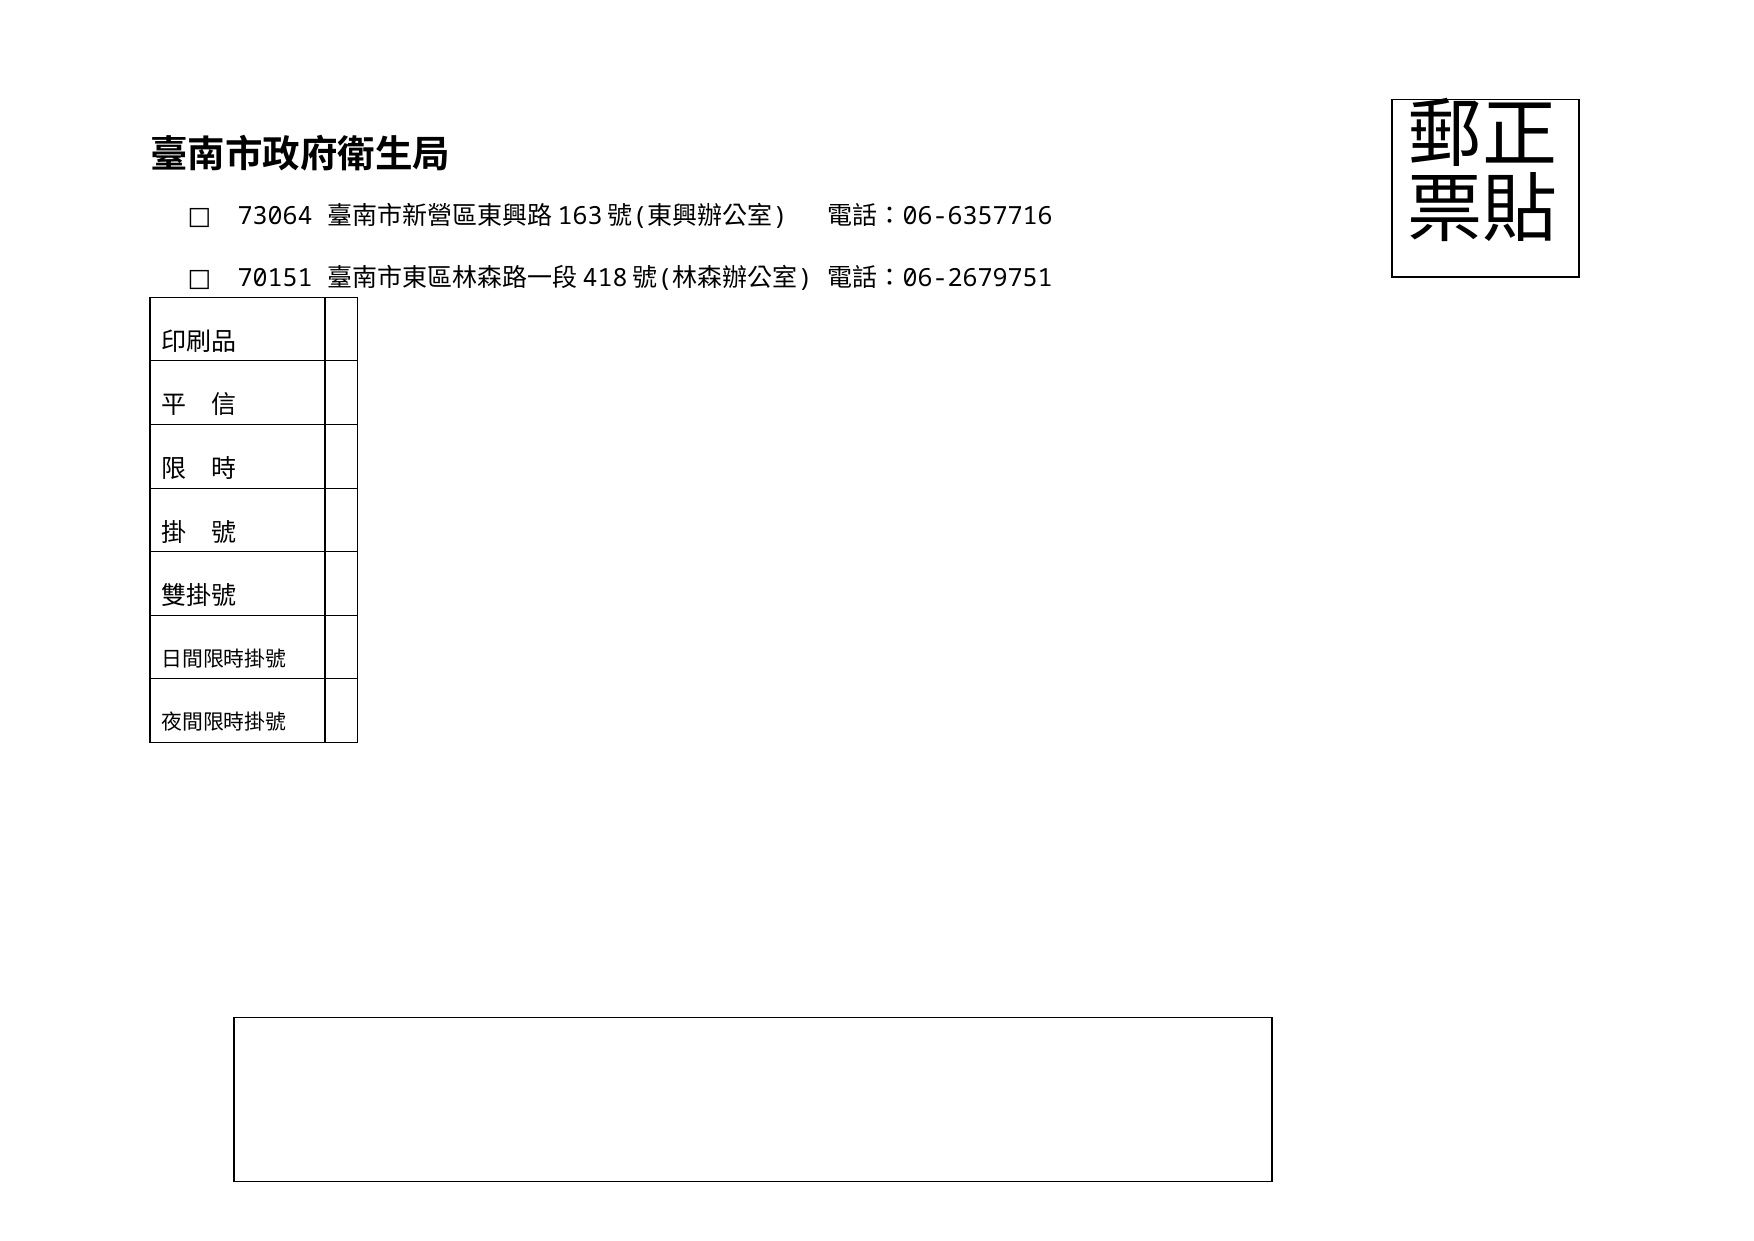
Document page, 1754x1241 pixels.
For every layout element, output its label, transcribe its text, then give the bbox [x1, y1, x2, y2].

table_cell [326, 616, 357, 678]
text [1580, 109, 1609, 172]
table_cell [326, 361, 357, 424]
table_cell 限 時 [151, 425, 324, 487]
table_cell 平 信 [151, 361, 324, 424]
table_header [326, 298, 357, 360]
table_header 印刷品 [151, 298, 324, 360]
list 70151 臺南市東區林森路一段418號(林森辦公室) 電話：06-2679751 [187, 234, 1609, 297]
table_cell 日間限時掛號 [151, 616, 324, 678]
text 臺南市政府衛生局 [150, 109, 1391, 172]
list [1580, 172, 1609, 234]
table_cell 掛 號 [151, 489, 324, 551]
table_cell 雙掛號 [151, 552, 324, 614]
list 73064 臺南市新營區東興路163號(東興辦公室) 電話：06-6357716 [187, 172, 1391, 234]
table_cell 夜間限時掛號 [151, 679, 324, 742]
table_cell [326, 552, 357, 614]
table_cell [326, 679, 357, 742]
table_cell [326, 425, 357, 487]
table_cell [326, 489, 357, 551]
